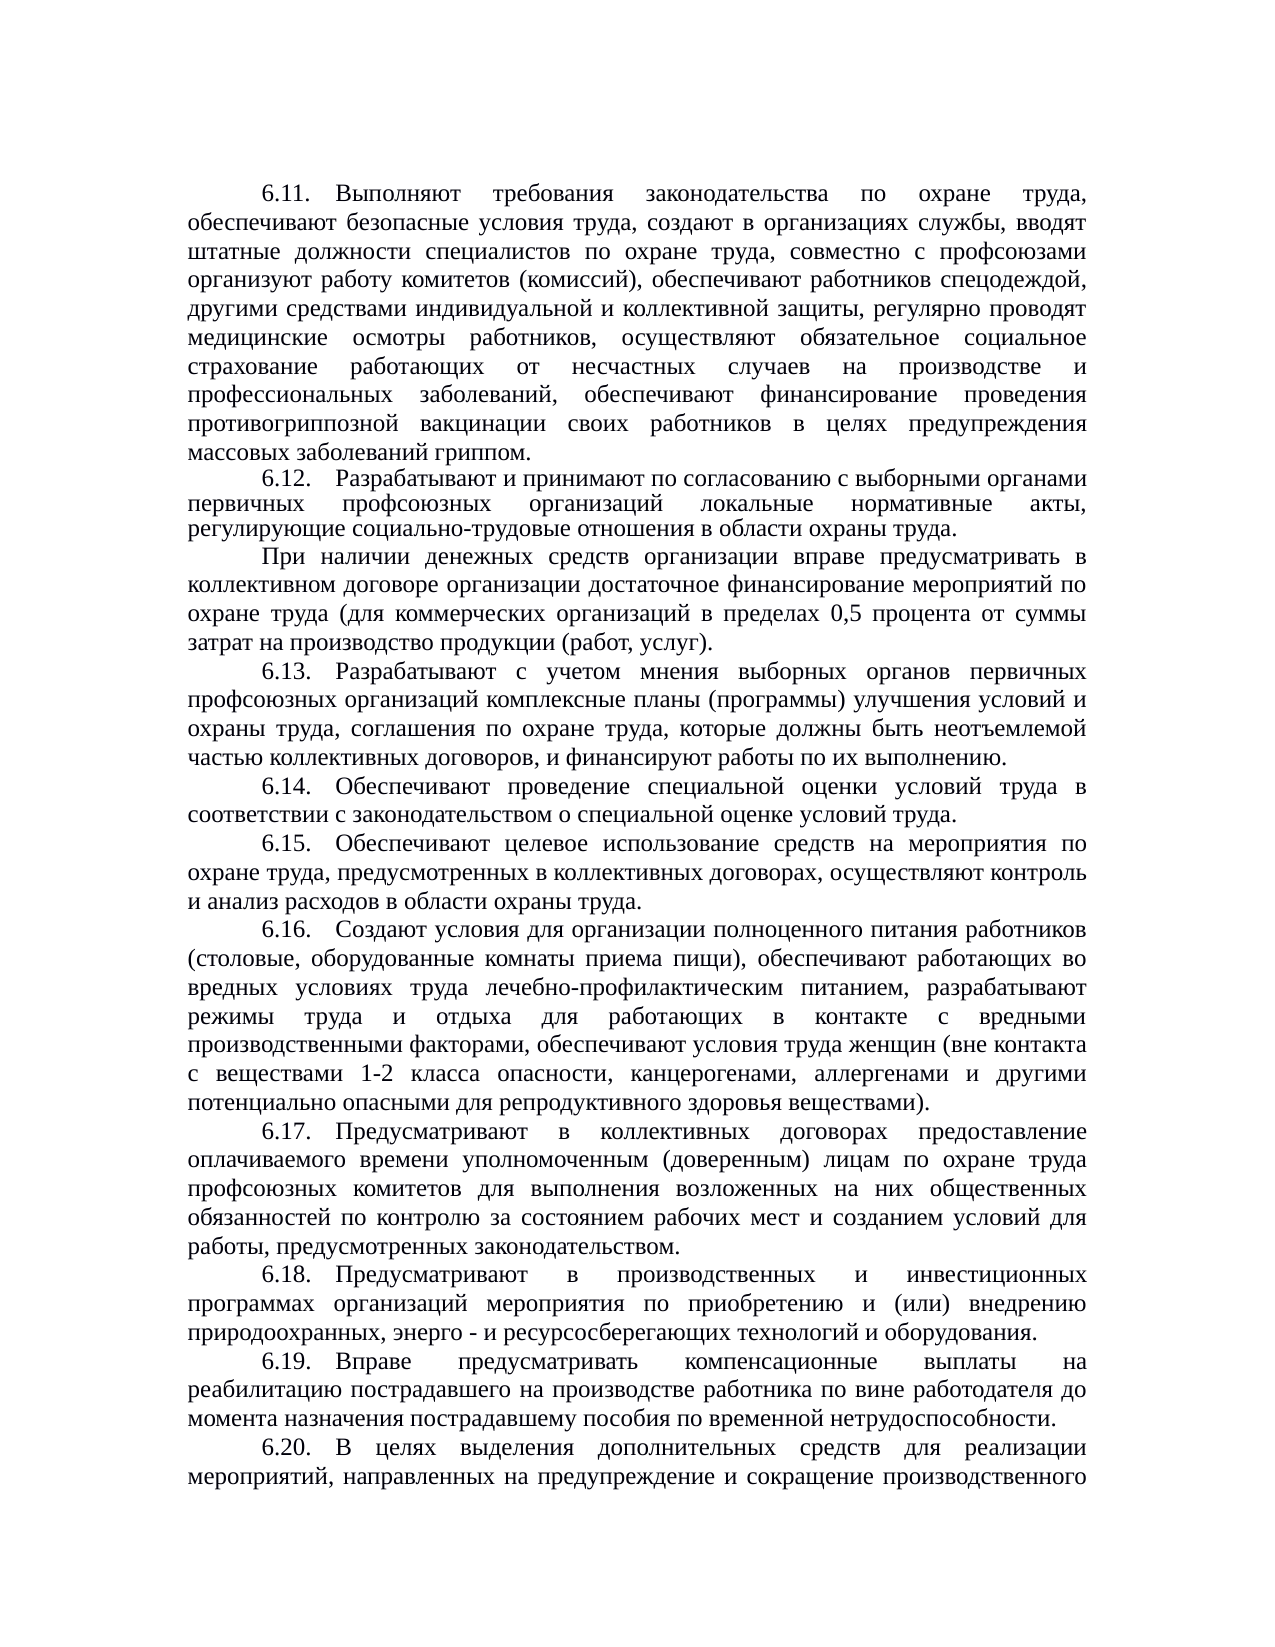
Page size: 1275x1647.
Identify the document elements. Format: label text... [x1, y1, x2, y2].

text При наличии денежных средств организации вправе предусматривать в коллективном договоре организации достаточное финансирование мероприятий по охране труда (для коммерческих организаций в пределах 0,5 процента от суммы затрат на производство продукции (работ, услуг). [187, 541, 1087, 656]
text 6.19. Вправе предусматривать компенсационные выплаты на реабилитацию пострадавшего на производстве работника по вине работодателя до момента назначения пострадавшему пособия по временной нетрудоспособности. [187, 1346, 1087, 1432]
text 6.15. Обеспечивают целевое использование средств на мероприятия по охране труда, предусмотренных в коллективных договорах, осуществляют контроль и анализ расходов в области охраны труда. [187, 829, 1087, 915]
text 6.20. В целях выделения дополнительных средств для реализации мероприятий, направленных на предупреждение и сокращение производственного [187, 1432, 1087, 1490]
text 6.11. Выполняют требования законодательства по охране труда, обеспечивают безопасные условия труда, создают в организациях службы, вводят штатные должности специалистов по охране труда, совместно с профсоюзами организуют работу комитетов (комиссий), обеспечивают работников спецодеждой, другими средствами индивидуальной и коллективной защиты, регулярно проводят медицинские осмотры работников, осуществляют обязательное социальное страхование работающих от несчастных случаев на производстве и профессиональных заболеваний, обеспечивают финансирование проведения противогриппозной вакцинации своих работников в целях предупреждения массовых заболеваний гриппом. [187, 179, 1087, 466]
text 6.18. Предусматривают в производственных и инвестиционных программах организаций мероприятия по приобретению и (или) внедрению природоохранных, энерго - и ресурсосберегающих технологий и оборудования. [187, 1260, 1087, 1346]
text 6.12. Разрабатывают и принимают по согласованию с выборными органами первичных профсоюзных организаций локальные нормативные акты, регулирующие социально-трудовые отношения в области охраны труда. [187, 466, 1087, 541]
text 6.13. Разрабатывают с учетом мнения выборных органов первичных профсоюзных организаций комплексные планы (программы) улучшения условий и охраны труда, соглашения по охране труда, которые должны быть неотъемлемой частью коллективных договоров, и финансируют работы по их выполнению. [187, 656, 1087, 771]
text 6.17. Предусматривают в коллективных договорах предоставление оплачиваемого времени уполномоченным (доверенным) лицам по охране труда профсоюзных комитетов для выполнения возложенных на них общественных обязанностей по контролю за состоянием рабочих мест и созданием условий для работы, предусмотренных законодательством. [187, 1116, 1087, 1260]
text 6.16. Создают условия для организации полноценного питания работников (столовые, оборудованные комнаты приема пищи), обеспечивают работающих во вредных условиях труда лечебно-профилактическим питанием, разрабатывают режимы труда и отдыха для работающих в контакте с вредными производственными факторами, обеспечивают условия труда женщин (вне контакта с веществами 1-2 класса опасности, канцерогенами, аллергенами и другими потенциально опасными для репродуктивного здоровья веществами). [187, 915, 1087, 1116]
text 6.14. Обеспечивают проведение специальной оценки условий труда в соответствии с законодательством о специальной оценке условий труда. [187, 771, 1087, 829]
